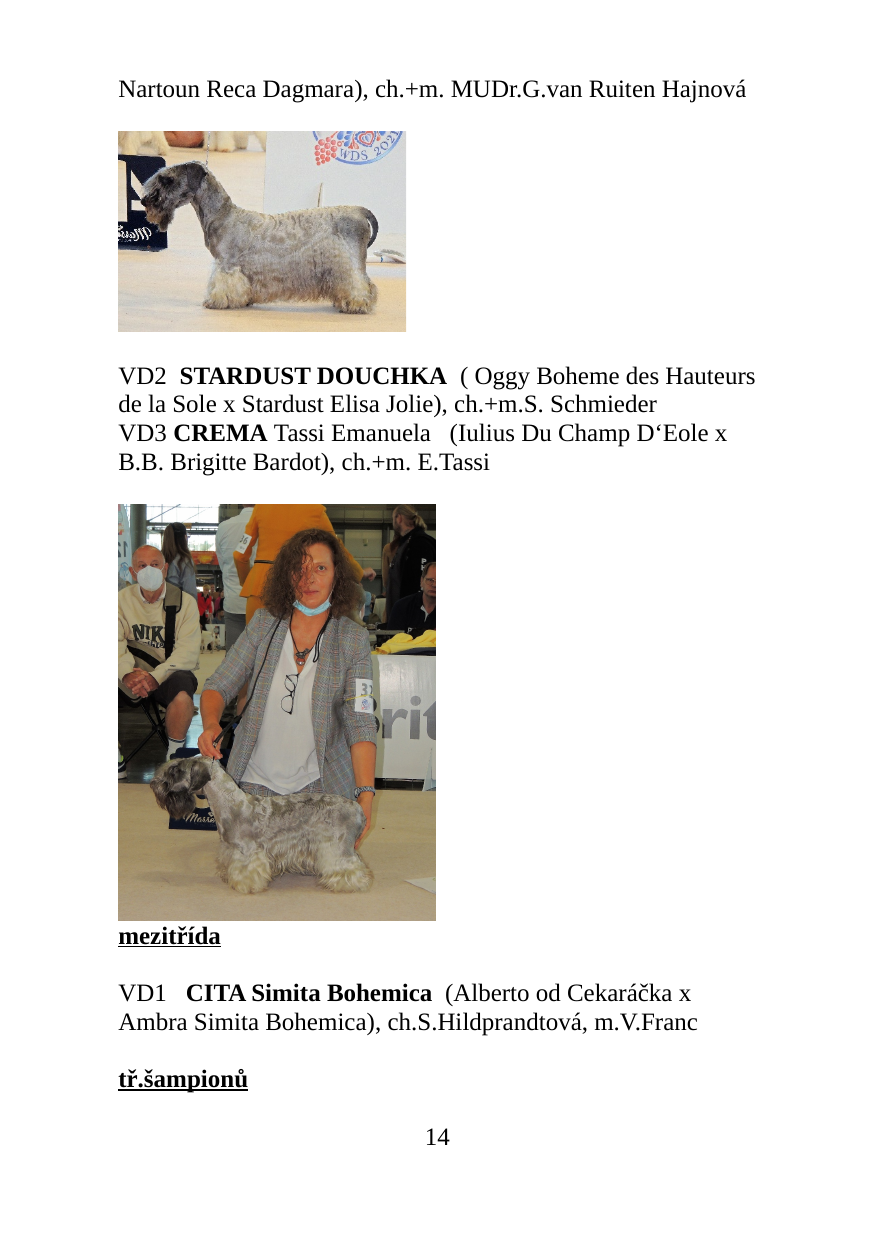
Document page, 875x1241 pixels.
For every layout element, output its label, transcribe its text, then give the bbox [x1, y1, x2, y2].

text mezitřída [118, 921, 756, 949]
text tř.šampionů [118, 1064, 756, 1093]
text Nartoun Reca Dagmara), ch.+m. MUDr.G.van Ruiten Hajnová [118, 74, 756, 102]
text VD2 STARDUST DOUCHKA ( Oggy Boheme des Hauteurs de la Sole x Stardust Elisa Jolie), ch.+m.S. Schmieder [118, 361, 756, 418]
text VD1 CITA Simita Bohemica (Alberto od Cekaráčka x Ambra Simita Bohemica), ch.S.Hildprandtová, m.V.Franc [118, 978, 756, 1036]
text VD3 CREMA Tassi Emanuela (Iulius Du Champ D‘Eole x B.B. Brigitte Bardot), ch.+m. E.Tassi [118, 418, 756, 476]
